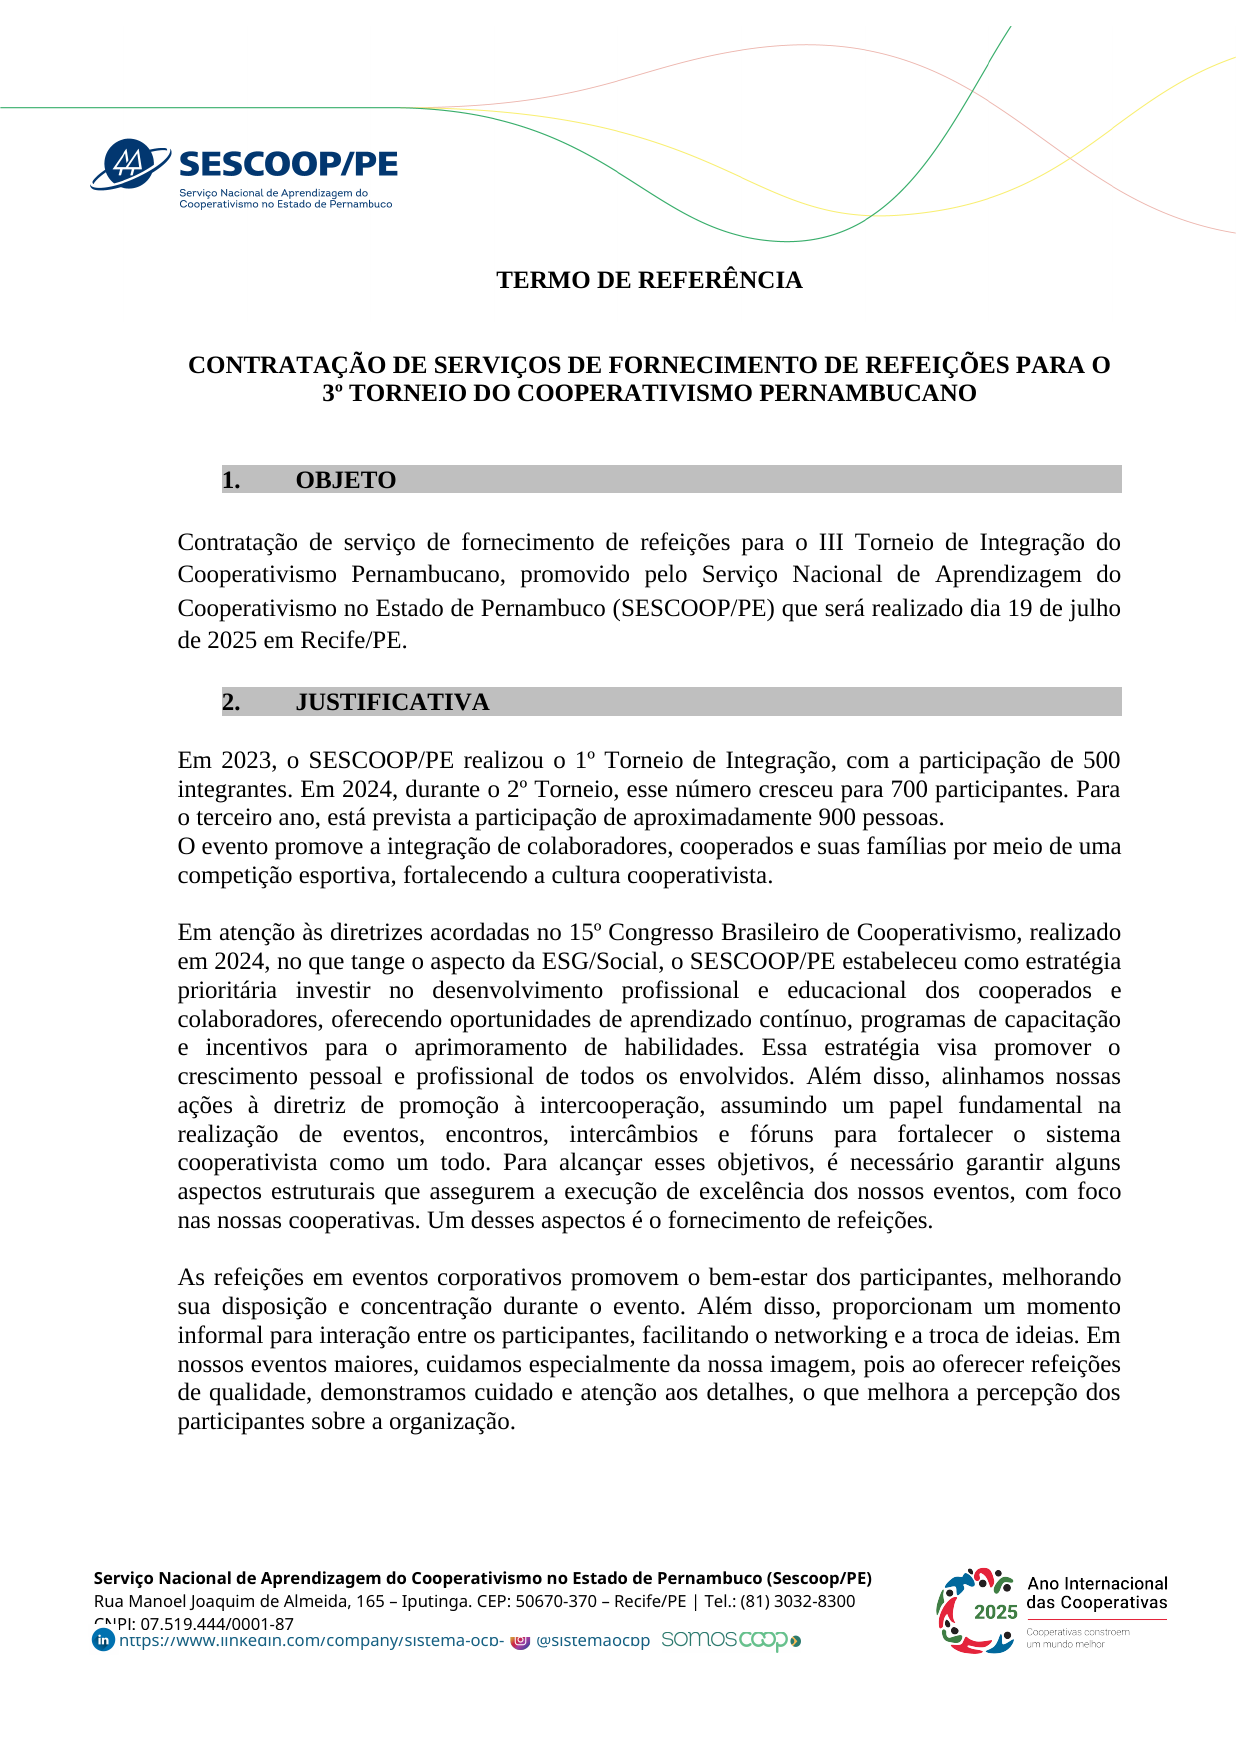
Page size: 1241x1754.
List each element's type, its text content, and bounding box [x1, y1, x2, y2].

text Em atenção às diretrizes acordadas no 15º Congresso Brasileiro de Cooperativismo, realizado em 2024, no que tange o aspecto da ESG/Social, o SESCOOP/PE estabeleceu como estratégia prioritária investir no desenvolvimento profissional e educacional dos cooperados e colaboradores, oferecendo oportunidades de aprendizado contínuo, programas de capacitação e incentivos para o aprimoramento de habilidades. Essa estratégia visa promover o crescimento pessoal e profissional de todos os envolvidos. Além disso, alinhamos nossas ações à diretriz de promoção à intercooperação, assumindo um papel fundamental na realização de eventos, encontros, intercâmbios e fóruns para fortalecer o sistema cooperativista como um todo. Para alcançar esses objetivos, é necessário garantir alguns aspectos estruturais que assegurem a execução de excelência dos nossos eventos, com foco nas nossas cooperativas. Um desses aspectos é o fornecimento de refeições. [177, 917, 1122, 1234]
list JUSTIFICATIVA [222, 687, 1122, 716]
text Contratação de serviço de fornecimento de refeições para o III Torneio de Integração do Cooperativismo Pernambucano, promovido pelo Serviço Nacional de Aprendizagem do Cooperativismo no Estado de Pernambuco (SESCOOP/PE) que será realizado dia 19 de julho de 2025 em Recife/PE. [177, 527, 1122, 654]
text Em 2023, o SESCOOP/PE realizou o 1º Torneio de Integração, com a participação de 500 integrantes. Em 2024, durante o 2º Torneio, esse número cresceu para 700 participantes. Para o terceiro ano, está prevista a participação de aproximadamente 900 pessoas. [177, 745, 1122, 831]
text As refeições em eventos corporativos promovem o bem-estar dos participantes, melhorando sua disposição e concentração durante o evento. Além disso, proporcionam um momento informal para interação entre os participantes, facilitando o networking e a troca de ideias. Em nossos eventos maiores, cuidamos especialmente da nossa imagem, pois ao oferecer refeições de qualidade, demonstramos cuidado e atenção aos detalhes, o que melhora a percepção dos participantes sobre a organização. [177, 1262, 1122, 1435]
list OBJETO [222, 465, 1122, 493]
text CONTRATAÇÃO DE SERVIÇOS DE FORNECIMENTO DE REFEIÇÕES PARA O 3º TORNEIO DO COOPERATIVISMO PERNAMBUCANO [177, 350, 1122, 407]
text O evento promove a integração de colaboradores, cooperados e suas famílias por meio de uma competição esportiva, fortalecendo a cultura cooperativista. [177, 831, 1122, 889]
